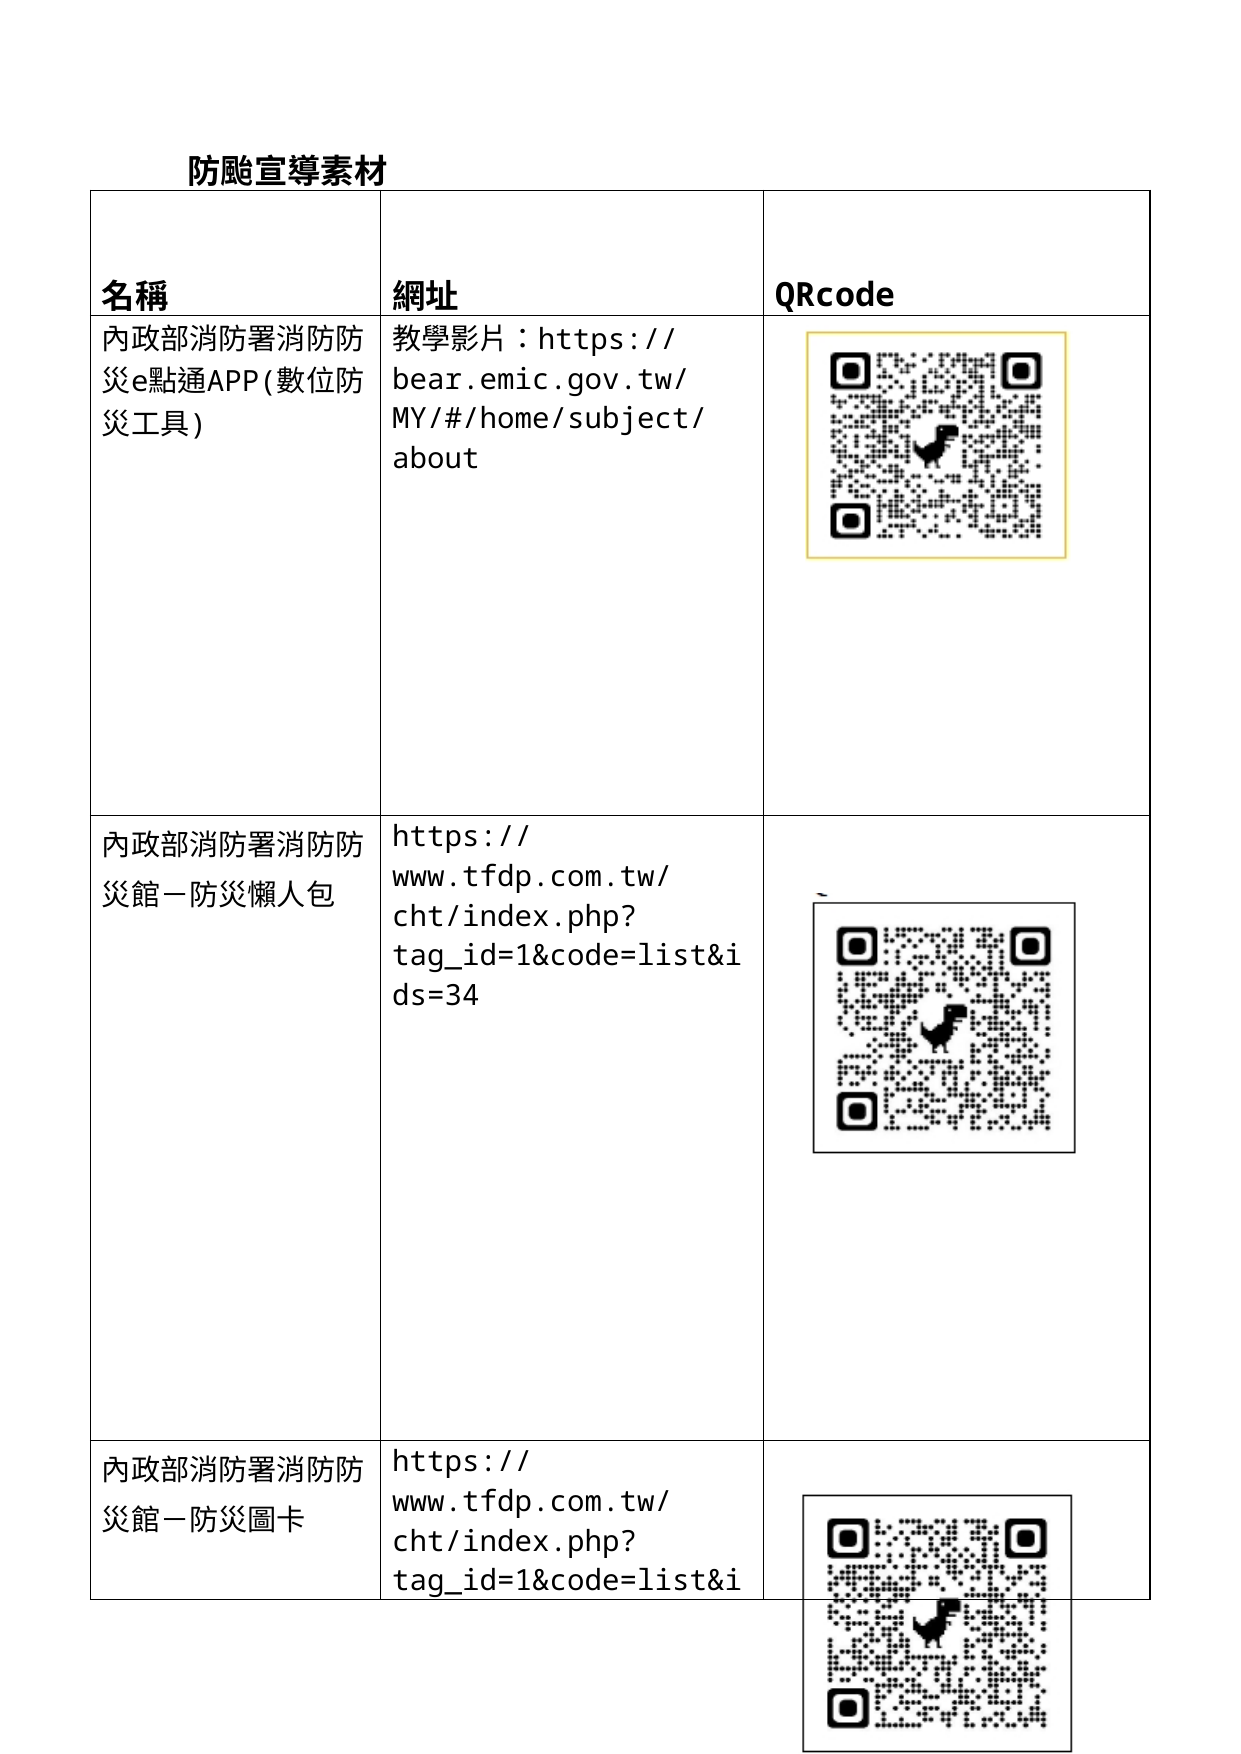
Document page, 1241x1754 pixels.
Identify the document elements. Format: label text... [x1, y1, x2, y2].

table_header QRcode [764, 191, 1149, 314]
table_cell https://www.tfdp.com.tw/cht/index.php?tag_id=1&code=list&i [381, 1441, 763, 1599]
table_header 名稱 [91, 191, 380, 314]
table_cell 內政部消防署消防防災館－防災懶人包 [91, 816, 380, 1439]
text 防颱宣導素材 [187, 127, 1053, 189]
table_cell [764, 1441, 1149, 1599]
table_header 網址 [381, 191, 763, 314]
table_cell 內政部消防署消防防災館－防災圖卡 [91, 1441, 380, 1599]
table_cell 教學影片：https://bear.emic.gov.tw/MY/#/home/subject/about [381, 316, 763, 814]
table_cell 內政部消防署消防防災e點通APP(數位防災工具) [91, 316, 380, 814]
table_cell [764, 816, 1149, 1439]
table_cell [764, 316, 1149, 814]
table_cell https://www.tfdp.com.tw/cht/index.php?tag_id=1&code=list&ids=34 [381, 816, 763, 1439]
